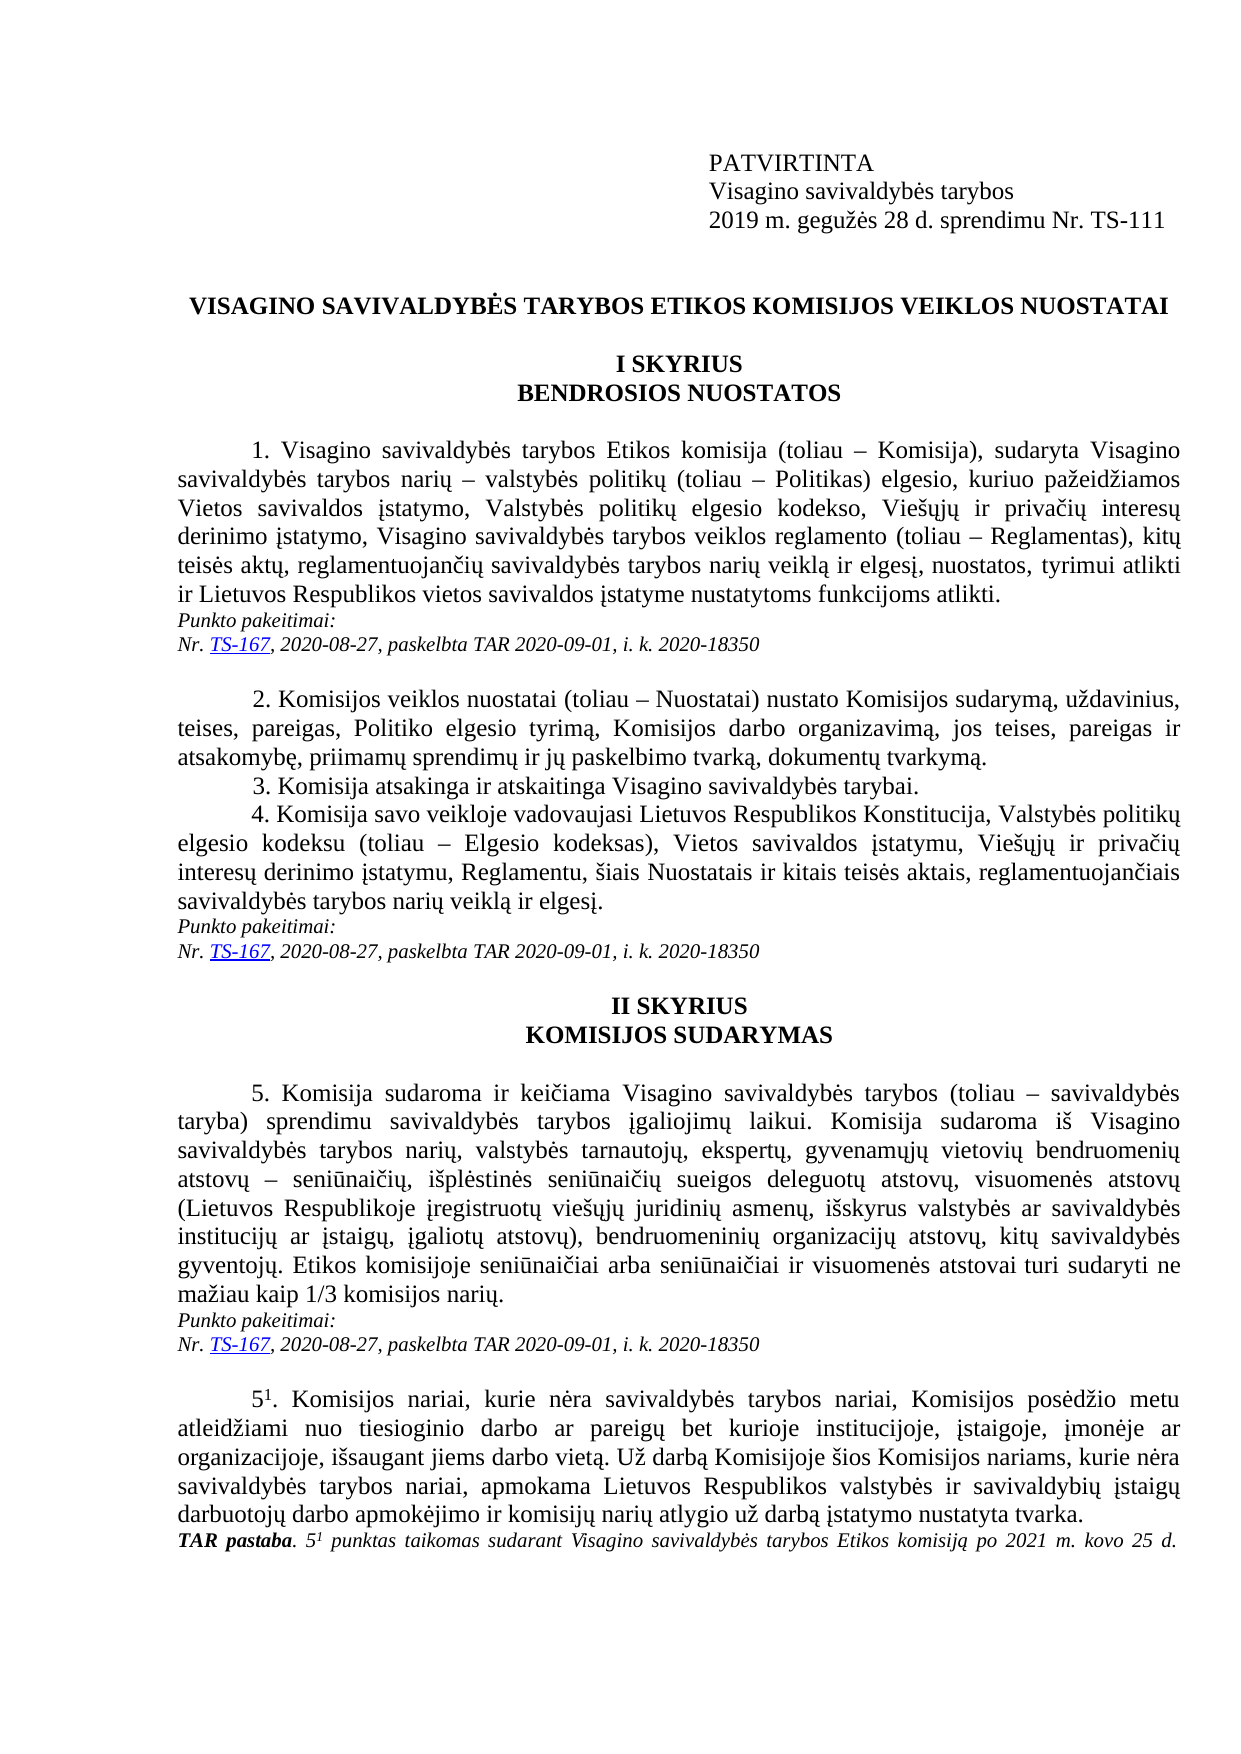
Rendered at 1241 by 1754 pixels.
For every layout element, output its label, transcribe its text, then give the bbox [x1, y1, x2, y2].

text 5. Komisija sudaroma ir keičiama Visagino savivaldybės tarybos (toliau – savivaldybės taryba) sprendimu savivaldybės tarybos įgaliojimų laikui. Komisija sudaroma iš Visagino savivaldybės tarybos narių, valstybės tarnautojų, ekspertų, gyvenamųjų vietovių bendruomenių atstovų – seniūnaičių, išplėstinės seniūnaičių sueigos deleguotų atstovų, visuomenės atstovų (Lietuvos Respublikoje įregistruotų viešųjų juridinių asmenų, išskyrus valstybės ar savivaldybės institucijų ar įstaigų, įgaliotų atstovų), bendruomeninių organizacijų atstovų, kitų savivaldybės gyventojų. Etikos komisijoje seniūnaičiai arba seniūnaičiai ir visuomenės atstovai turi sudaryti ne mažiau kaip 1/3 komisijos narių. [177, 1078, 1181, 1308]
text 51. Komisijos nariai, kurie nėra savivaldybės tarybos nariai, Komisijos posėdžio metu atleidžiami nuo tiesioginio darbo ar pareigų bet kurioje institucijoje, įstaigoje, įmonėje ar organizacijoje, išsaugant jiems darbo vietą. Už darbą Komisijoje šios Komisijos nariams, kurie nėra savivaldybės tarybos nariai, apmokama Lietuvos Respublikos valstybės ir savivaldybių įstaigų darbuotojų darbo apmokėjimo ir komisijų narių atlygio už darbą įstatymo nustatyta tvarka. [177, 1384, 1181, 1528]
text I SKYRIUS [177, 349, 1181, 378]
text BENDROSIOS NUOSTATOS [177, 378, 1181, 406]
text 2. Komisijos veiklos nuostatai (toliau – Nuostatai) nustato Komisijos sudarymą, uždavinius, teises, pareigas, Politiko elgesio tyrimą, Komisijos darbo organizavimą, jos teises, pareigas ir atsakomybę, priimamų sprendimų ir jų paskelbimo tvarką, dokumentų tvarkymą. [177, 684, 1181, 771]
text TAR pastaba. 51 punktas taikomas sudarant Visagino savivaldybės tarybos Etikos komisiją po 2021 m. kovo 25 d. [177, 1528, 1181, 1552]
text Punkto pakeitimai: [177, 1308, 1181, 1332]
text Punkto pakeitimai: [177, 608, 1181, 632]
text 2019 m. gegužės 28 d. sprendimu Nr. TS-111 [709, 205, 1181, 234]
text Visagino savivaldybės tarybos [709, 176, 1181, 205]
text II SKYRIUS [177, 991, 1181, 1020]
text VISAGINO SAVIVALDYBĖS TARYBOS ETIKOS KOMISIJOS VEIKLOS NUOSTATAI [177, 291, 1181, 320]
text 3. Komisija atsakinga ir atskaitinga Visagino savivaldybės tarybai. [177, 771, 1181, 799]
text Nr. TS-167, 2020-08-27, paskelbta TAR 2020-09-01, i. k. 2020-18350 [177, 938, 1181, 963]
text 4. Komisija savo veikloje vadovaujasi Lietuvos Respublikos Konstitucija, Valstybės politikų elgesio kodeksu (toliau – Elgesio kodeksas), Vietos savivaldos įstatymu, Viešųjų ir privačių interesų derinimo įstatymu, Reglamentu, šiais Nuostatais ir kitais teisės aktais, reglamentuojančiais savivaldybės tarybos narių veiklą ir elgesį. [177, 799, 1181, 914]
text Punkto pakeitimai: [177, 914, 1181, 938]
text KOMISIJOS SUDARYMAS [177, 1020, 1181, 1049]
text Nr. TS-167, 2020-08-27, paskelbta TAR 2020-09-01, i. k. 2020-18350 [177, 632, 1181, 656]
text Nr. TS-167, 2020-08-27, paskelbta TAR 2020-09-01, i. k. 2020-18350 [177, 1332, 1181, 1356]
text PATVIRTINTA [709, 148, 1181, 176]
text 1. Visagino savivaldybės tarybos Etikos komisija (toliau – Komisija), sudaryta Visagino savivaldybės tarybos narių – valstybės politikų (toliau – Politikas) elgesio, kuriuo pažeidžiamos Vietos savivaldos įstatymo, Valstybės politikų elgesio kodekso, Viešųjų ir privačių interesų derinimo įstatymo, Visagino savivaldybės tarybos veiklos reglamento (toliau – Reglamentas), kitų teisės aktų, reglamentuojančių savivaldybės tarybos narių veiklą ir elgesį, nuostatos, tyrimui atlikti ir Lietuvos Respublikos vietos savivaldos įstatyme nustatytoms funkcijoms atlikti. [177, 435, 1181, 608]
